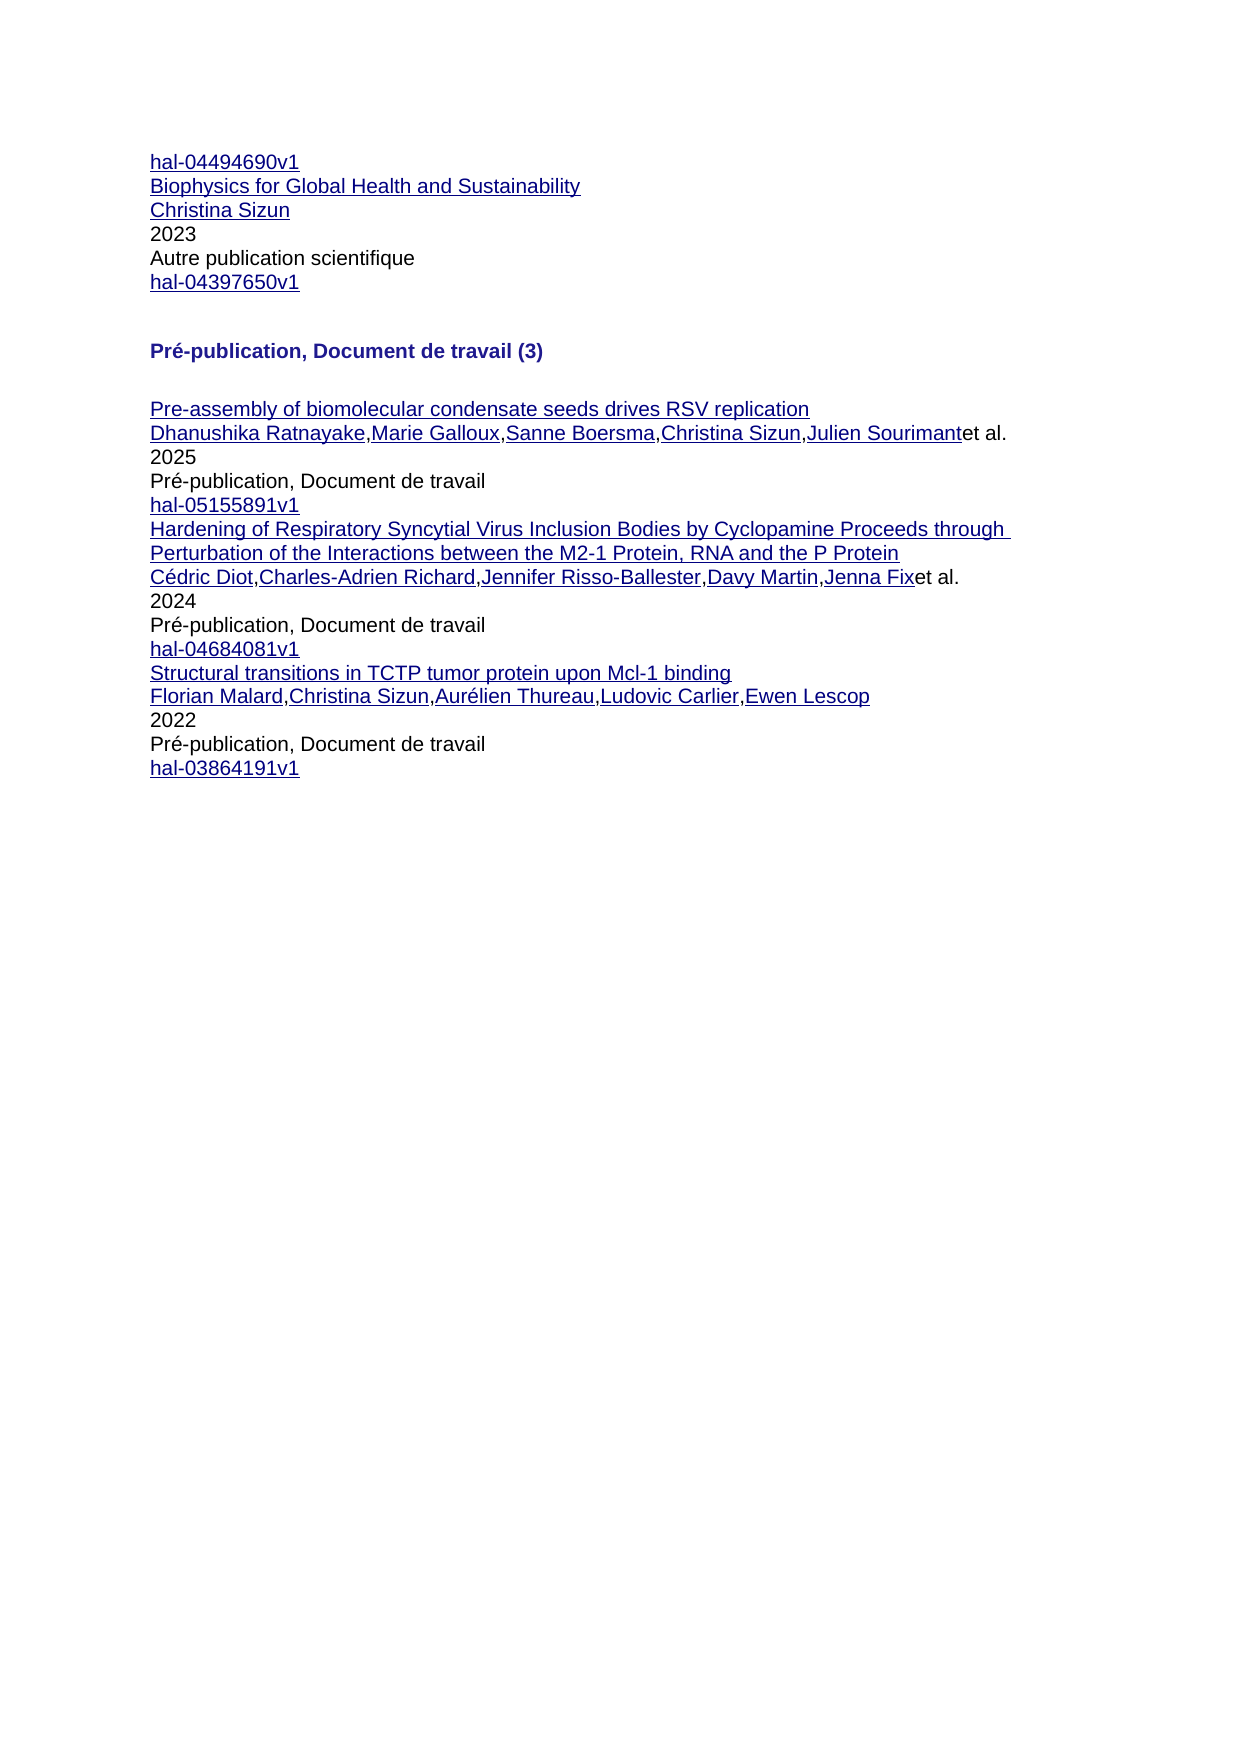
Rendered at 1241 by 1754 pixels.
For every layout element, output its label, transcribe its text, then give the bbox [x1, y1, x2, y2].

table_cell hal-04494690v1 [150, 150, 1090, 174]
table_cell Structural transitions in TCTP tumor protein upon Mcl-1 binding Florian Malard,Christina Sizun,Aurélien Thureau,Ludovic Carlier,Ewen Lescop 2022 Pré-publication, Document de travail hal-03864191v1 [150, 660, 1090, 780]
table_header Pre-assembly of biomolecular condensate seeds drives RSV replication Dhanushika Ratnayake,Marie Galloux,Sanne Boersma,Christina Sizun,Julien Sourimantet al. 2025 Pré-publication, Document de travail hal-05155891v1 [150, 397, 1090, 517]
table_cell Biophysics for Global Health and Sustainability Christina Sizun 2023 Autre publication scientifique hal-04397650v1 [150, 174, 1090, 294]
table_cell Hardening of Respiratory Syncytial Virus Inclusion Bodies by Cyclopamine Proceeds through Perturbation of the Interactions between the M2-1 Protein, RNA and the P Protein Cédric Diot,Charles-Adrien Richard,Jennifer Risso-Ballester,Davy Martin,Jenna Fixet al. 2024 Pré-publication, Document de travail hal-04684081v1 [150, 517, 1090, 660]
subtitle Pré-publication, Document de travail (3) [150, 338, 1090, 362]
